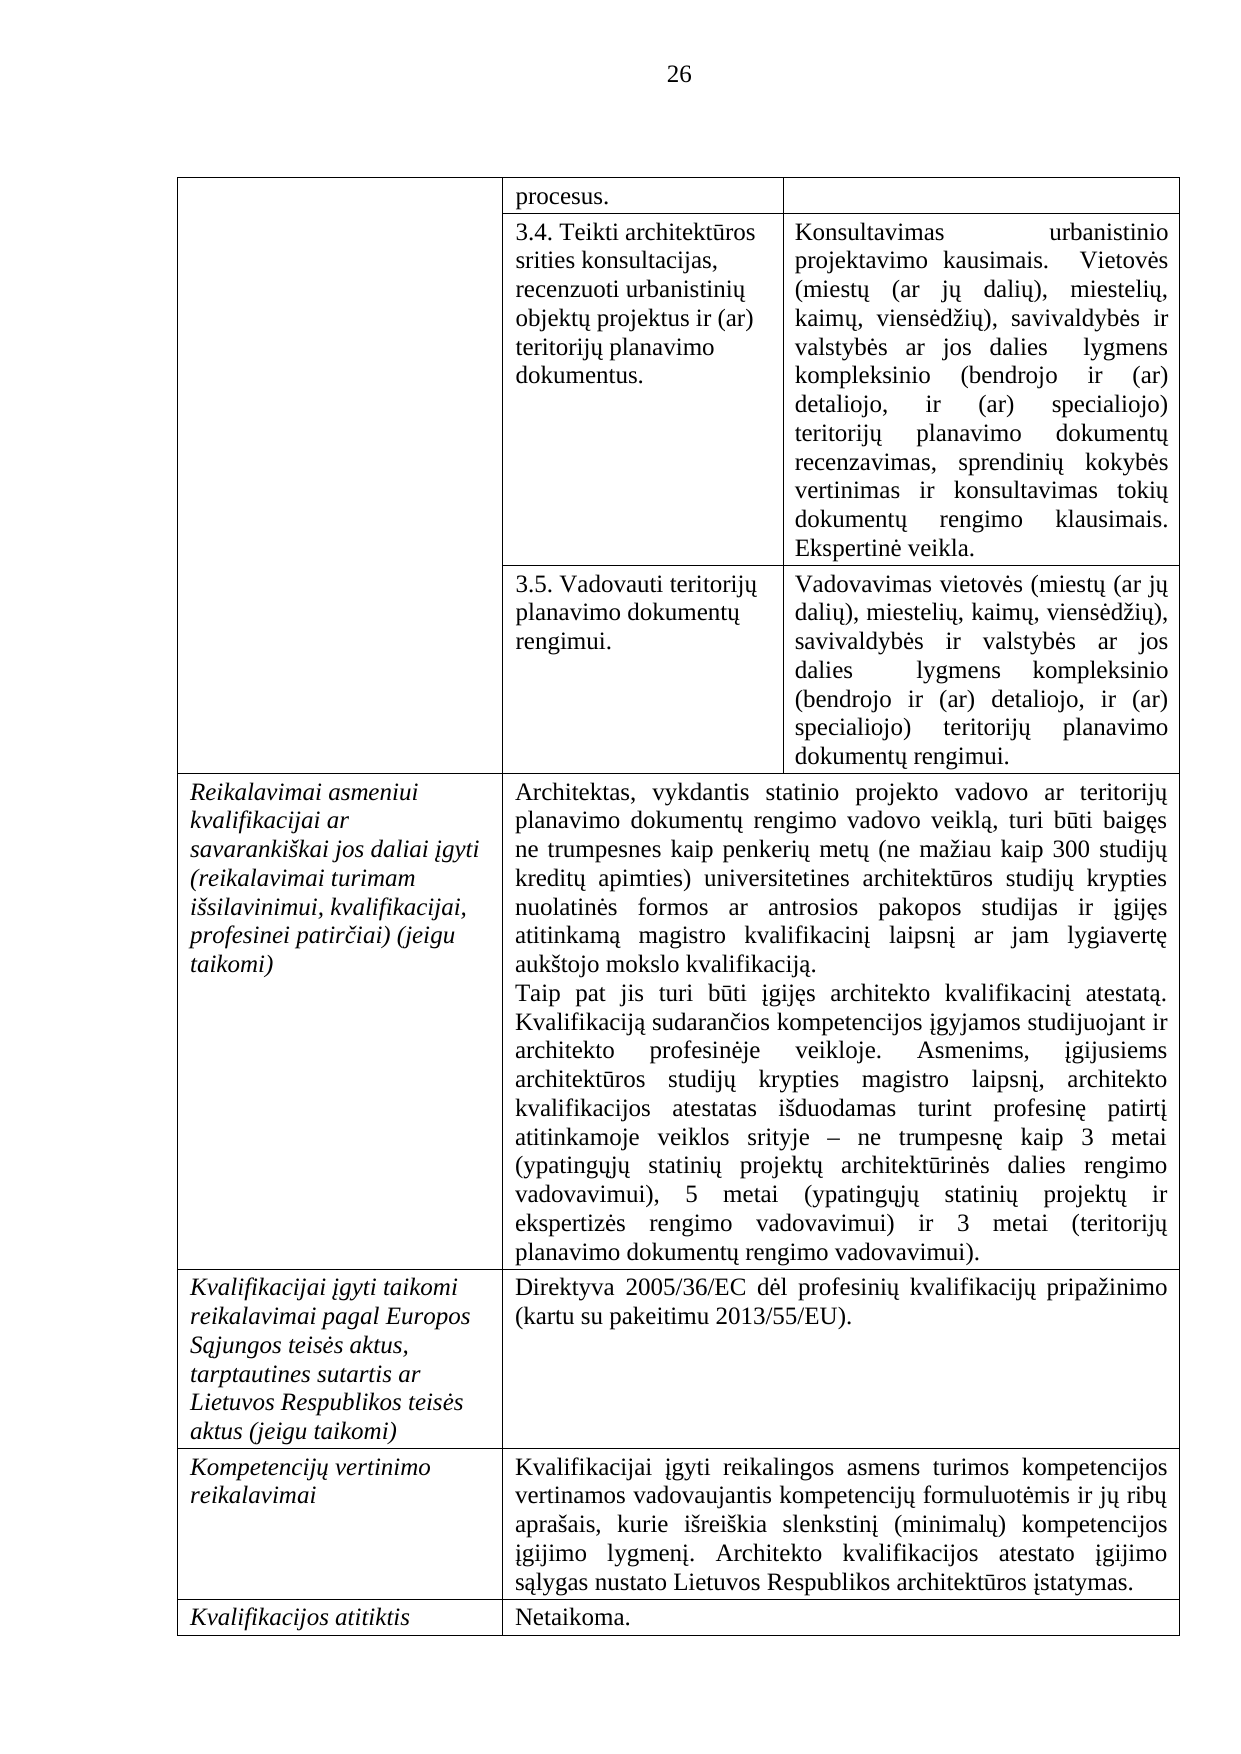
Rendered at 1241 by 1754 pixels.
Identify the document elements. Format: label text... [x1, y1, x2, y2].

table_cell procesus. [503, 178, 783, 213]
table_cell [784, 178, 1179, 213]
table_cell Kvalifikacijai įgyti taikomi reikalavimai pagal Europos Sąjungos teisės aktus, tarptautines sutartis ar Lietuvos Respublikos teisės aktus (jeigu taikomi) [178, 1270, 502, 1448]
table_cell Kvalifikacijai įgyti reikalingos asmens turimos kompetencijos vertinamos vadovaujantis kompetencijų formuluotėmis ir jų ribų aprašais, kurie išreiškia slenkstinį (minimalų) kompetencijos įgijimo lygmenį. Architekto kvalifikacijos atestato įgijimo sąlygas nustato Lietuvos Respublikos architektūros įstatymas. [503, 1449, 1179, 1598]
table_cell [178, 178, 502, 773]
table_cell Konsultavimas urbanistinio projektavimo kausimais. Vietovės (miestų (ar jų dalių), miestelių, kaimų, viensėdžių), savivaldybės ir valstybės ar jos dalies lygmens kompleksinio (bendrojo ir (ar) detaliojo, ir (ar) specialiojo) teritorijų planavimo dokumentų recenzavimas, sprendinių kokybės vertinimas ir konsultavimas tokių dokumentų rengimo klausimais. Ekspertinė veikla. [784, 214, 1179, 565]
table_cell Architektas, vykdantis statinio projekto vadovo ar teritorijų planavimo dokumentų rengimo vadovo veiklą, turi būti baigęs ne trumpesnes kaip penkerių metų (ne mažiau kaip 300 studijų kreditų apimties) universitetines architektūros studijų krypties nuolatinės formos ar antrosios pakopos studijas ir įgijęs atitinkamą magistro kvalifikacinį laipsnį ar jam lygiavertę aukštojo mokslo kvalifikaciją. Taip pat jis turi būti įgijęs architekto kvalifikacinį atestatą. Kvalifikaciją sudarančios kompetencijos įgyjamos studijuojant ir architekto profesinėje veikloje. Asmenims, įgijusiems architektūros studijų krypties magistro laipsnį, architekto kvalifikacijos atestatas išduodamas turint profesinę patirtį atitinkamoje veiklos srityje – ne trumpesnę kaip 3 metai (ypatingųjų statinių projektų architektūrinės dalies rengimo vadovavimui), 5 metai (ypatingųjų statinių projektų ir ekspertizės rengimo vadovavimui) ir 3 metai (teritorijų planavimo dokumentų rengimo vadovavimui). [503, 774, 1179, 1268]
table_cell Kvalifikacijos atitiktis [178, 1600, 502, 1635]
table_cell 3.5. Vadovauti teritorijų planavimo dokumentų rengimui. [503, 566, 783, 773]
table_cell 3.4. Teikti architektūros srities konsultacijas, recenzuoti urbanistinių objektų projektus ir (ar) teritorijų planavimo dokumentus. [503, 214, 783, 565]
table_cell Netaikoma. [503, 1600, 1179, 1635]
table_cell Reikalavimai asmeniui kvalifikacijai ar savarankiškai jos daliai įgyti (reikalavimai turimam išsilavinimui, kvalifikacijai, profesinei patirčiai) (jeigu taikomi) [178, 774, 502, 1268]
table_cell Direktyva 2005/36/EC dėl profesinių kvalifikacijų pripažinimo (kartu su pakeitimu 2013/55/EU). [503, 1270, 1179, 1448]
table_cell Vadovavimas vietovės (miestų (ar jų dalių), miestelių, kaimų, viensėdžių), savivaldybės ir valstybės ar jos dalies lygmens kompleksinio (bendrojo ir (ar) detaliojo, ir (ar) specialiojo) teritorijų planavimo dokumentų rengimui. [784, 566, 1179, 773]
table_cell Kompetencijų vertinimo reikalavimai [178, 1449, 502, 1598]
